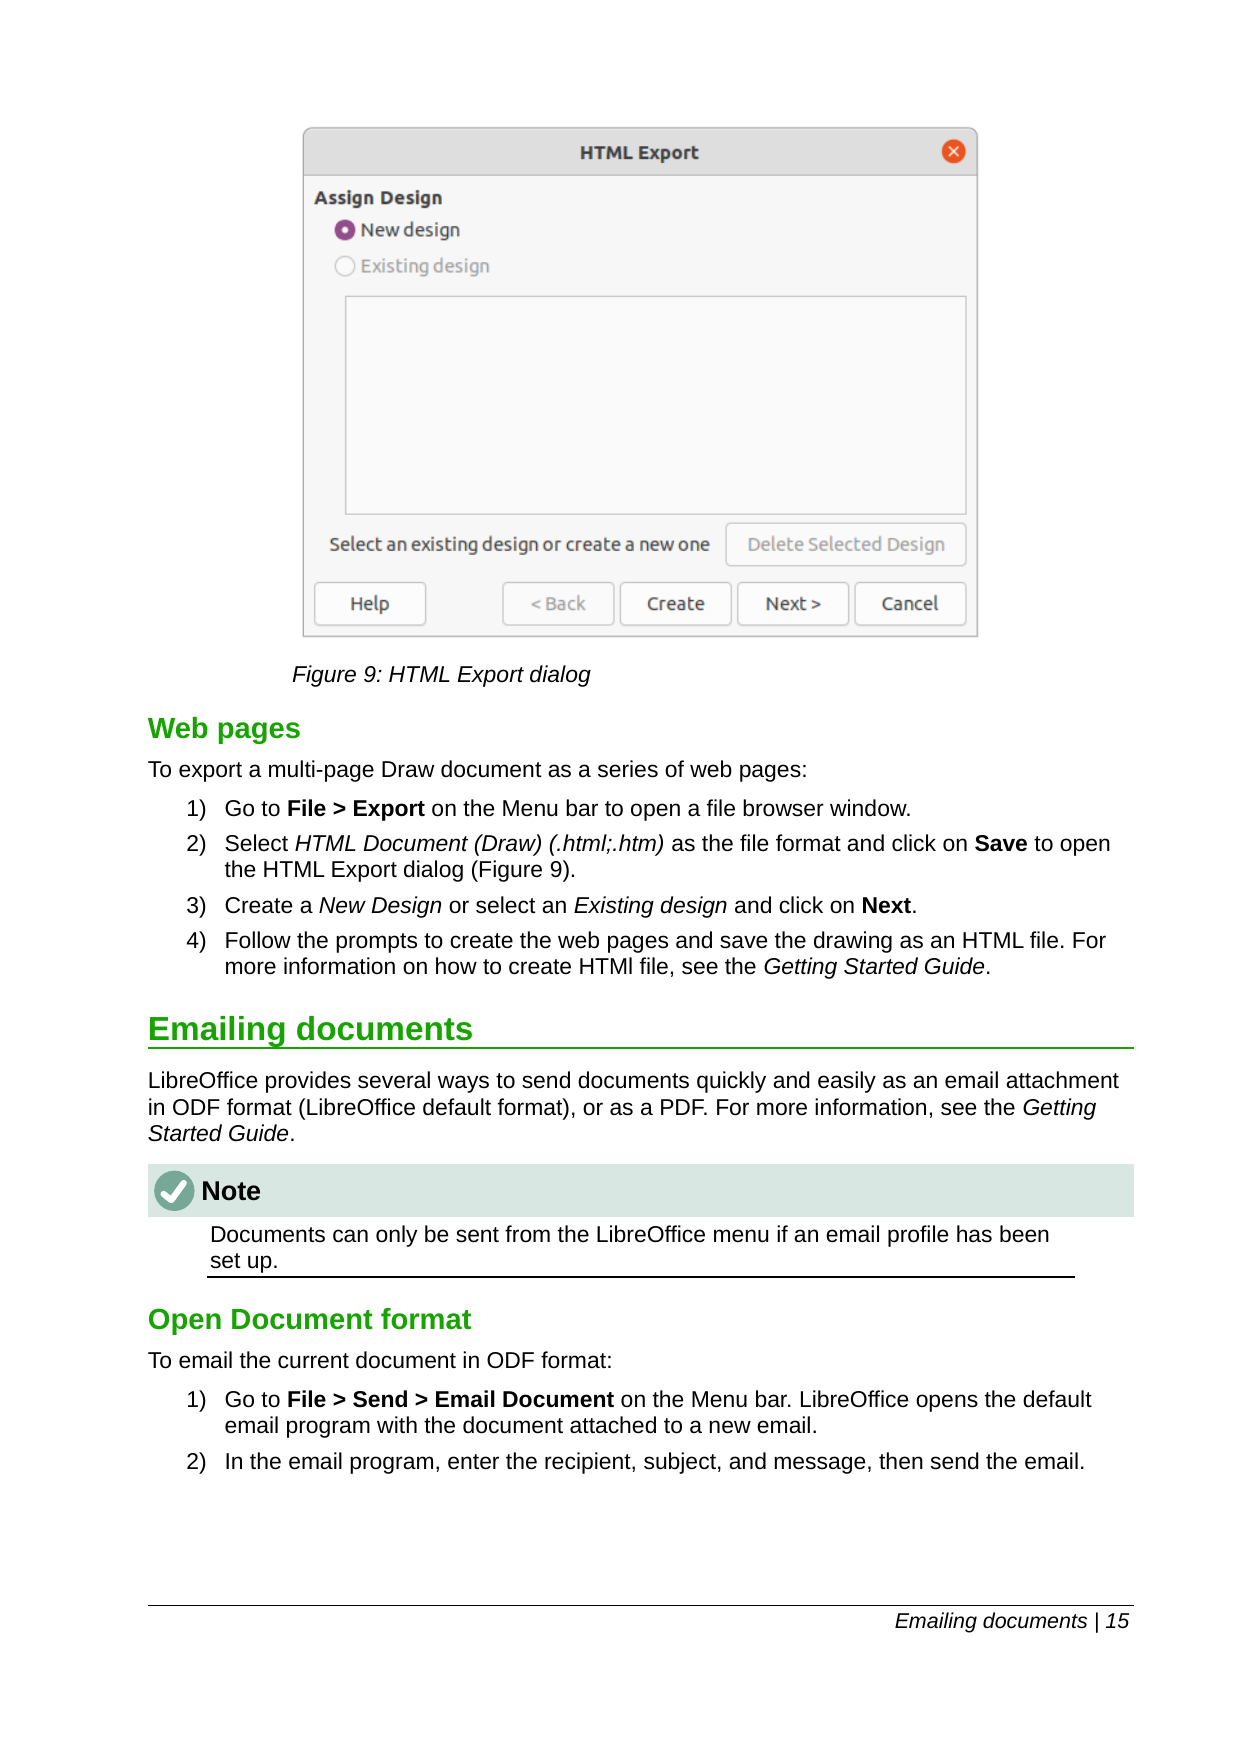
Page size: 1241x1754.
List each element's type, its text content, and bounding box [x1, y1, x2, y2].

subtitle Emailing documents [148, 1009, 1134, 1047]
text Figure 9: HTML Export dialog [292, 661, 990, 687]
subtitle Note [148, 1164, 1134, 1217]
list Go to File > Export on the Menu bar to open a file browser window. [207, 795, 1134, 821]
list Create a New Design or select an Existing design and click on Next. [207, 892, 1134, 918]
subtitle Open Document format [148, 1302, 1134, 1336]
list Follow the prompts to create the web pages and save the drawing as an HTML file. For more information on how to create HTMl file, see the Getting Started Guide. [207, 927, 1134, 979]
text LibreOffice provides several ways to send documents quickly and easily as an email attachment in ODF format (LibreOffice default format), or as a PDF. For more information, see the Getting Started Guide. [148, 1067, 1134, 1146]
subtitle Web pages [148, 711, 1134, 744]
list Select HTML Document (Draw) (.html;.htm) as the file format and click on Save to open the HTML Export dialog (Figure 9). [207, 830, 1134, 883]
picture [291, 118, 990, 649]
list Go to File > Send > Email Document on the Menu bar. LibreOffice opens the default email program with the document attached to a new email. [207, 1386, 1134, 1439]
text To email the current document in ODF format: [148, 1347, 1134, 1374]
list In the email program, enter the recipient, subject, and message, then send the email. [207, 1448, 1134, 1474]
text Documents can only be sent from the LibreOffice menu if an email profile has been set up. [207, 1217, 1075, 1276]
text To export a multi-page Draw document as a series of web pages: [148, 756, 1134, 782]
